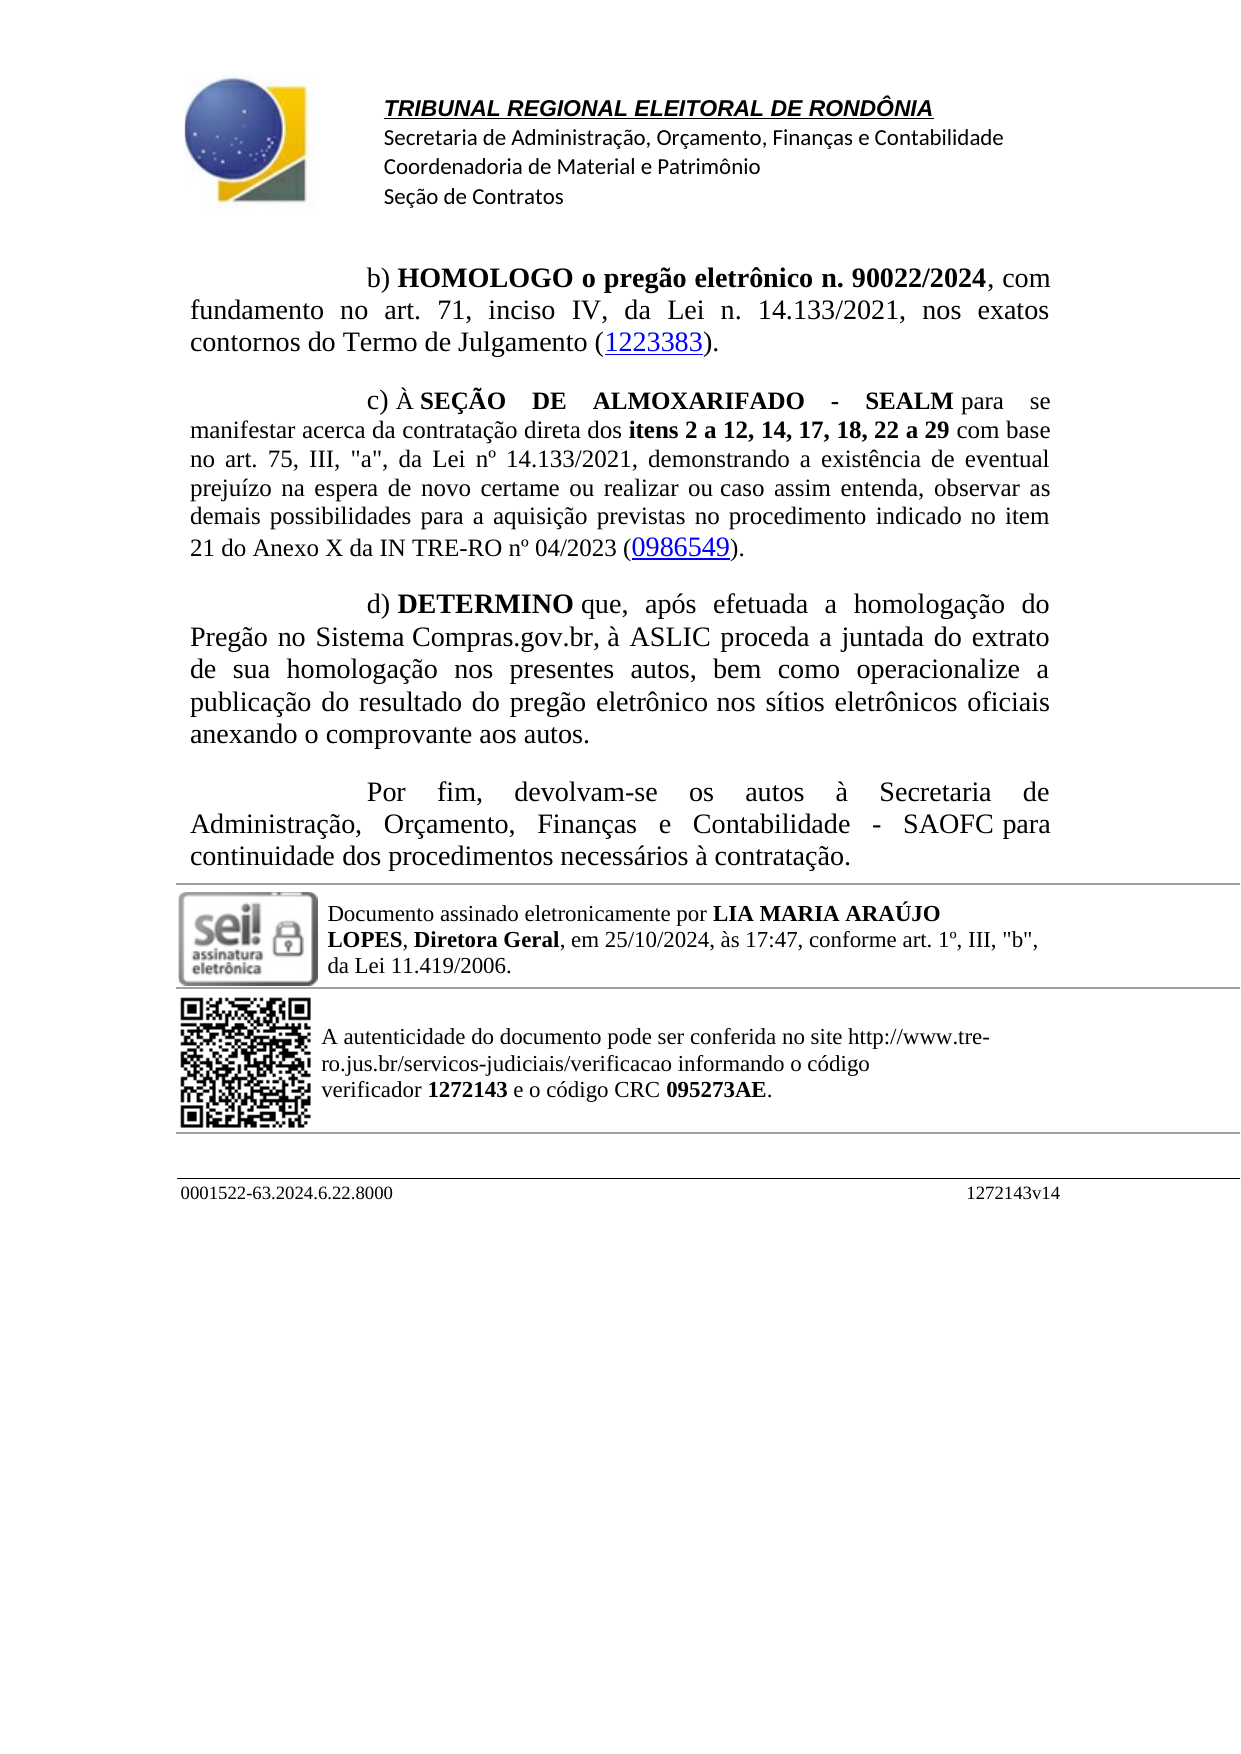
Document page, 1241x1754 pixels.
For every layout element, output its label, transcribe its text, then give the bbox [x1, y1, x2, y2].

table_header [177, 891, 326, 987]
table_header A autenticidade do documento pode ser conferida no site http://www.tre-ro.jus.br/servicos-judiciais/verificacao informando o código verificador 1272143 e o código CRC 095273AE. [319, 994, 1063, 1132]
table_header 1272143v14 [620, 1179, 1063, 1207]
text c) À SEÇÃO DE ALMOXARIFADO - SEALM para se manifestar acerca da contratação direta dos itens 2 a 12, 14, 17, 18, 22 a 29 com base no art. 75, III, "a", da Lei nº 14.133/2021, demonstrando a existência de eventual prejuízo na espera de novo certame ou realizar ou caso assim entenda, observar as demais possibilidades para a aquisição previstas no procedimento indicado no item 21 do Anexo X da IN TRE-RO nº 04/2023 (0986549). [190, 383, 1051, 563]
text d) DETERMINO que, após efetuada a homologação do Pregão no Sistema Compras.gov.br, à ASLIC proceda a juntada do extrato de sua homologação nos presentes autos, bem como operacionalize a publicação do resultado do pregão eletrônico nos sítios eletrônicos oficiais anexando o comprovante aos autos. [190, 588, 1051, 749]
text Por fim, devolvam-se os autos à Secretaria de Administração, Orçamento, Finanças e Contabilidade - SAOFC para continuidade dos procedimentos necessários à contratação. [190, 774, 1051, 872]
text b) HOMOLOGO o pregão eletrônico n. 90022/2024, com fundamento no art. 71, inciso IV, da Lei n. 14.133/2021, nos exatos contornos do Termo de Julgamento (1223383). [190, 261, 1051, 358]
table_header Documento assinado eletronicamente por LIA MARIA ARAÚJO LOPES, Diretora Geral, em 25/10/2024, às 17:47, conforme art. 1º, III, "b", da Lei 11.419/2006. [326, 891, 1063, 987]
table_header [177, 994, 319, 1132]
table_header 0001522-63.2024.6.22.8000 [177, 1179, 620, 1207]
